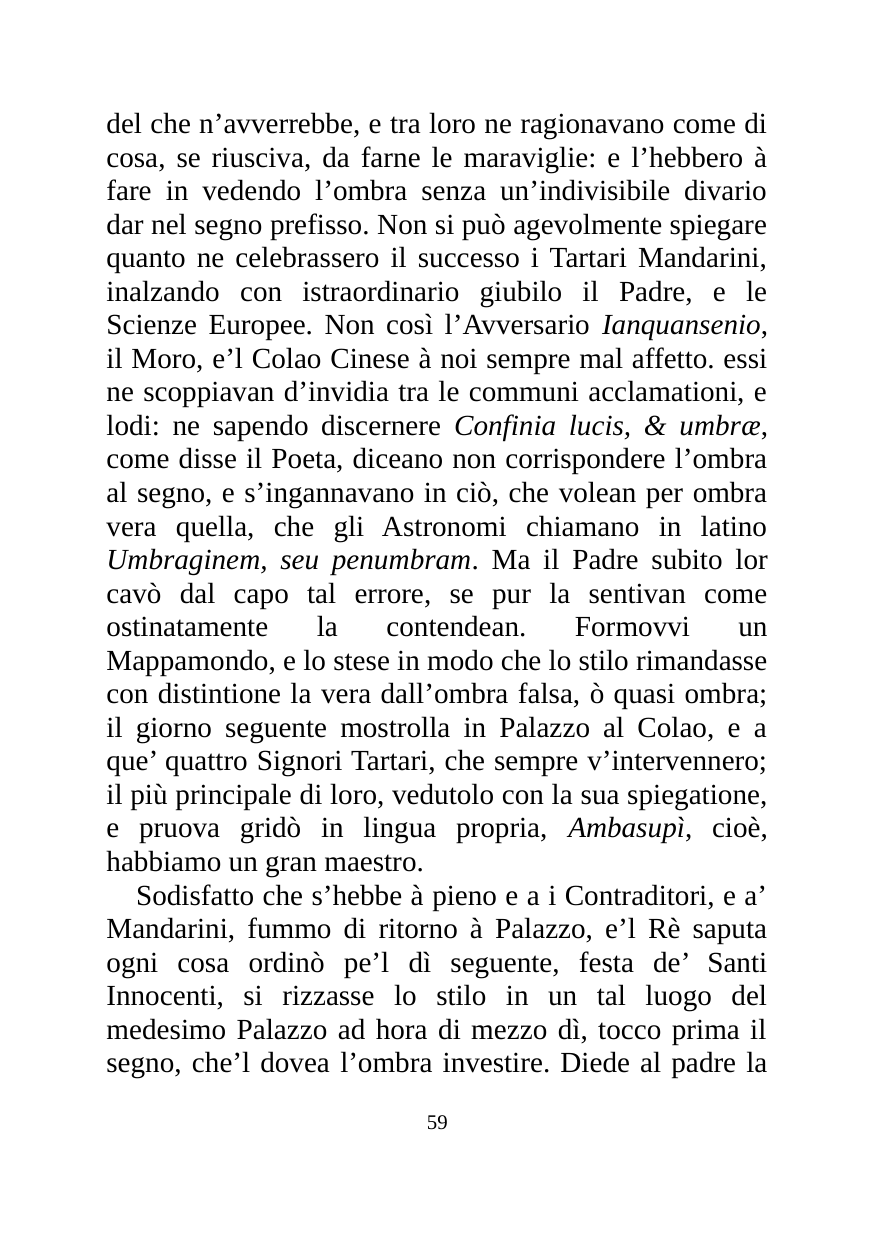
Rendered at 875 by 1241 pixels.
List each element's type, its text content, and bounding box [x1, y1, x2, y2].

text Sodisfatto che s’hebbe à pieno e a i Contraditori, e a’ Mandarini, fummo di ritorno à Palazzo, e’l Rè saputa ogni cosa ordinò pe’l dì seguente, festa de’ Santi Innocenti, si rizzasse lo stilo in un tal luogo del medesimo Palazzo ad hora di mezzo dì, tocco prima il segno, che’l dovea l’ombra investire. Diede al padre la [106, 878, 768, 1079]
text del che n’avverrebbe, e tra loro ne ragionavano come di cosa, se riusciva, da farne le maraviglie: e l’hebbero à fare in vedendo l’ombra senza un’indivisibile divario dar nel segno prefisso. Non si può agevolmente spiegare quanto ne celebrassero il successo i Tartari Mandarini, inalzando con istraordinario giubilo il Padre, e le Scienze Europee. Non così l’Avversario Ianquansenio, il Moro, e’l Colao Cinese à noi sempre mal affetto. essi ne scoppiavan d’invidia tra le communi acclamationi, e lodi: ne sapendo discernere Confinia lucis, & umbræ, come disse il Poeta, diceano non corrispondere l’ombra al segno, e s’ingannavano in ciò, che volean per ombra vera quella, che gli Astronomi chiamano in latino Umbraginem, seu penumbram. Ma il Padre subito lor cavò dal capo tal errore, se pur la sentivan come ostinatamente la contendean. Formovvi un Mappamondo, e lo stese in modo che lo stilo rimandasse con distintione la vera dall’ombra falsa, ò quasi ombra; il giorno seguente mostrolla in Palazzo al Colao, e a que’ quattro Signori Tartari, che sempre v’intervennero; il più principale di loro, vedutolo con la sua spiegatione, e pruova gridò in lingua propria, Ambasupì, cioè, habbiamo un gran maestro. [106, 106, 768, 878]
